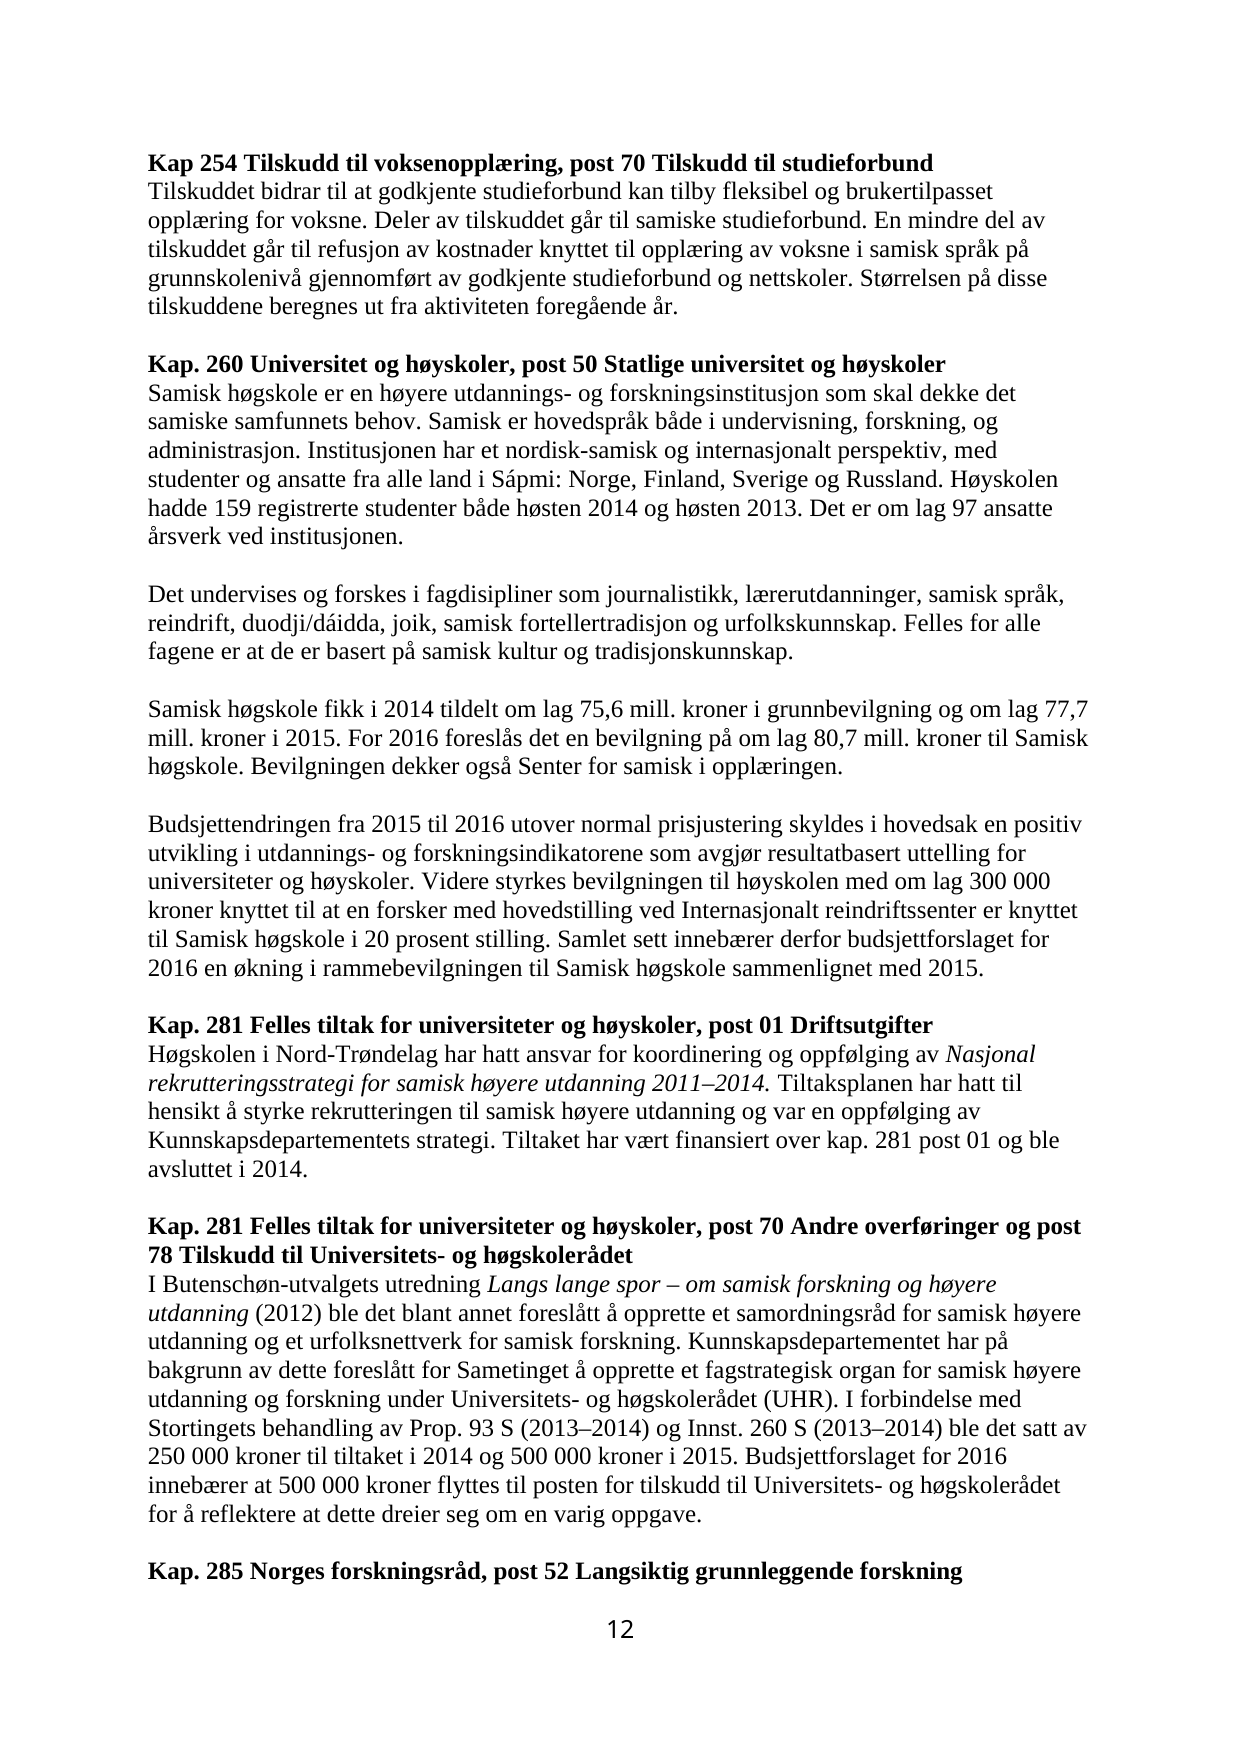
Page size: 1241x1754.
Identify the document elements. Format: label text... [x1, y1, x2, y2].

text Kap. 281 Felles tiltak for universiteter og høyskoler, post 70 Andre overføringer og post 78 Tilskudd til Universitets- og høgskolerådet [148, 1211, 1093, 1269]
text Kap. 281 Felles tiltak for universiteter og høyskoler, post 01 Driftsutgifter [148, 1010, 1093, 1039]
text Samisk høgskole er en høyere utdannings- og forskningsinstitusjon som skal dekke det samiske samfunnets behov. Samisk er hovedspråk både i undervisning, forskning, og administrasjon. Institusjonen har et nordisk-samisk og internasjonalt perspektiv, med studenter og ansatte fra alle land i Sápmi: Norge, Finland, Sverige og Russland. Høyskolen hadde 159 registrerte studenter både høsten 2014 og høsten 2013. Det er om lag 97 ansatte årsverk ved institusjonen. [148, 378, 1093, 550]
text Samisk høgskole fikk i 2014 tildelt om lag 75,6 mill. kroner i grunnbevilgning og om lag 77,7 mill. kroner i 2015. For 2016 foreslås det en bevilgning på om lag 80,7 mill. kroner til Samisk høgskole. Bevilgningen dekker også Senter for samisk i opplæringen. [148, 694, 1093, 780]
text I Butenschøn-utvalgets utredning Langs lange spor – om samisk forskning og høyere utdanning (2012) ble det blant annet foreslått å opprette et samordningsråd for samisk høyere utdanning og et urfolksnettverk for samisk forskning. Kunnskapsdepartementet har på bakgrunn av dette foreslått for Sametinget å opprette et fagstrategisk organ for samisk høyere utdanning og forskning under Universitets- og høgskolerådet (UHR). I forbindelse med Stortingets behandling av Prop. 93 S (2013–2014) og Innst. 260 S (2013–2014) ble det satt av 250 000 kroner til tiltaket i 2014 og 500 000 kroner i 2015. Budsjettforslaget for 2016 innebærer at 500 000 kroner flyttes til posten for tilskudd til Universitets- og høgskolerådet for å reflektere at dette dreier seg om en varig oppgave. [148, 1269, 1093, 1528]
text Budsjettendringen fra 2015 til 2016 utover normal prisjustering skyldes i hovedsak en positiv utvikling i utdannings- og forskningsindikatorene som avgjør resultatbasert uttelling for universiteter og høyskoler. Videre styrkes bevilgningen til høyskolen med om lag 300 000 kroner knyttet til at en forsker med hovedstilling ved Internasjonalt reindriftssenter er knyttet til Samisk høgskole i 20 prosent stilling. Samlet sett innebærer derfor budsjettforslaget for 2016 en økning i rammebevilgningen til Samisk høgskole sammenlignet med 2015. [148, 809, 1093, 981]
text Kap. 260 Universitet og høyskoler, post 50 Statlige universitet og høyskoler [148, 349, 1093, 378]
text Kap. 285 Norges forskningsråd, post 52 Langsiktig grunnleggende forskning [148, 1556, 1093, 1585]
text Tilskuddet bidrar til at godkjente studieforbund kan tilby fleksibel og brukertilpasset opplæring for voksne. Deler av tilskuddet går til samiske studieforbund. En mindre del av tilskuddet går til refusjon av kostnader knyttet til opplæring av voksne i samisk språk på grunnskolenivå gjennomført av godkjente studieforbund og nettskoler. Størrelsen på disse tilskuddene beregnes ut fra aktiviteten foregående år. [148, 176, 1093, 320]
text Høgskolen i Nord-Trøndelag har hatt ansvar for koordinering og oppfølging av Nasjonal rekrutteringsstrategi for samisk høyere utdanning 2011–2014. Tiltaksplanen har hatt til hensikt å styrke rekrutteringen til samisk høyere utdanning og var en oppfølging av Kunnskapsdepartementets strategi. Tiltaket har vært finansiert over kap. 281 post 01 og ble avsluttet i 2014. [148, 1039, 1093, 1183]
text Kap 254 Tilskudd til voksenopplæring, post 70 Tilskudd til studieforbund [148, 148, 1093, 176]
text Det undervises og forskes i fagdisipliner som journalistikk, lærerutdanninger, samisk språk, reindrift, duodji/dáidda, joik, samisk fortellertradisjon og urfolkskunnskap. Felles for alle fagene er at de er basert på samisk kultur og tradisjonskunnskap. [148, 579, 1093, 665]
